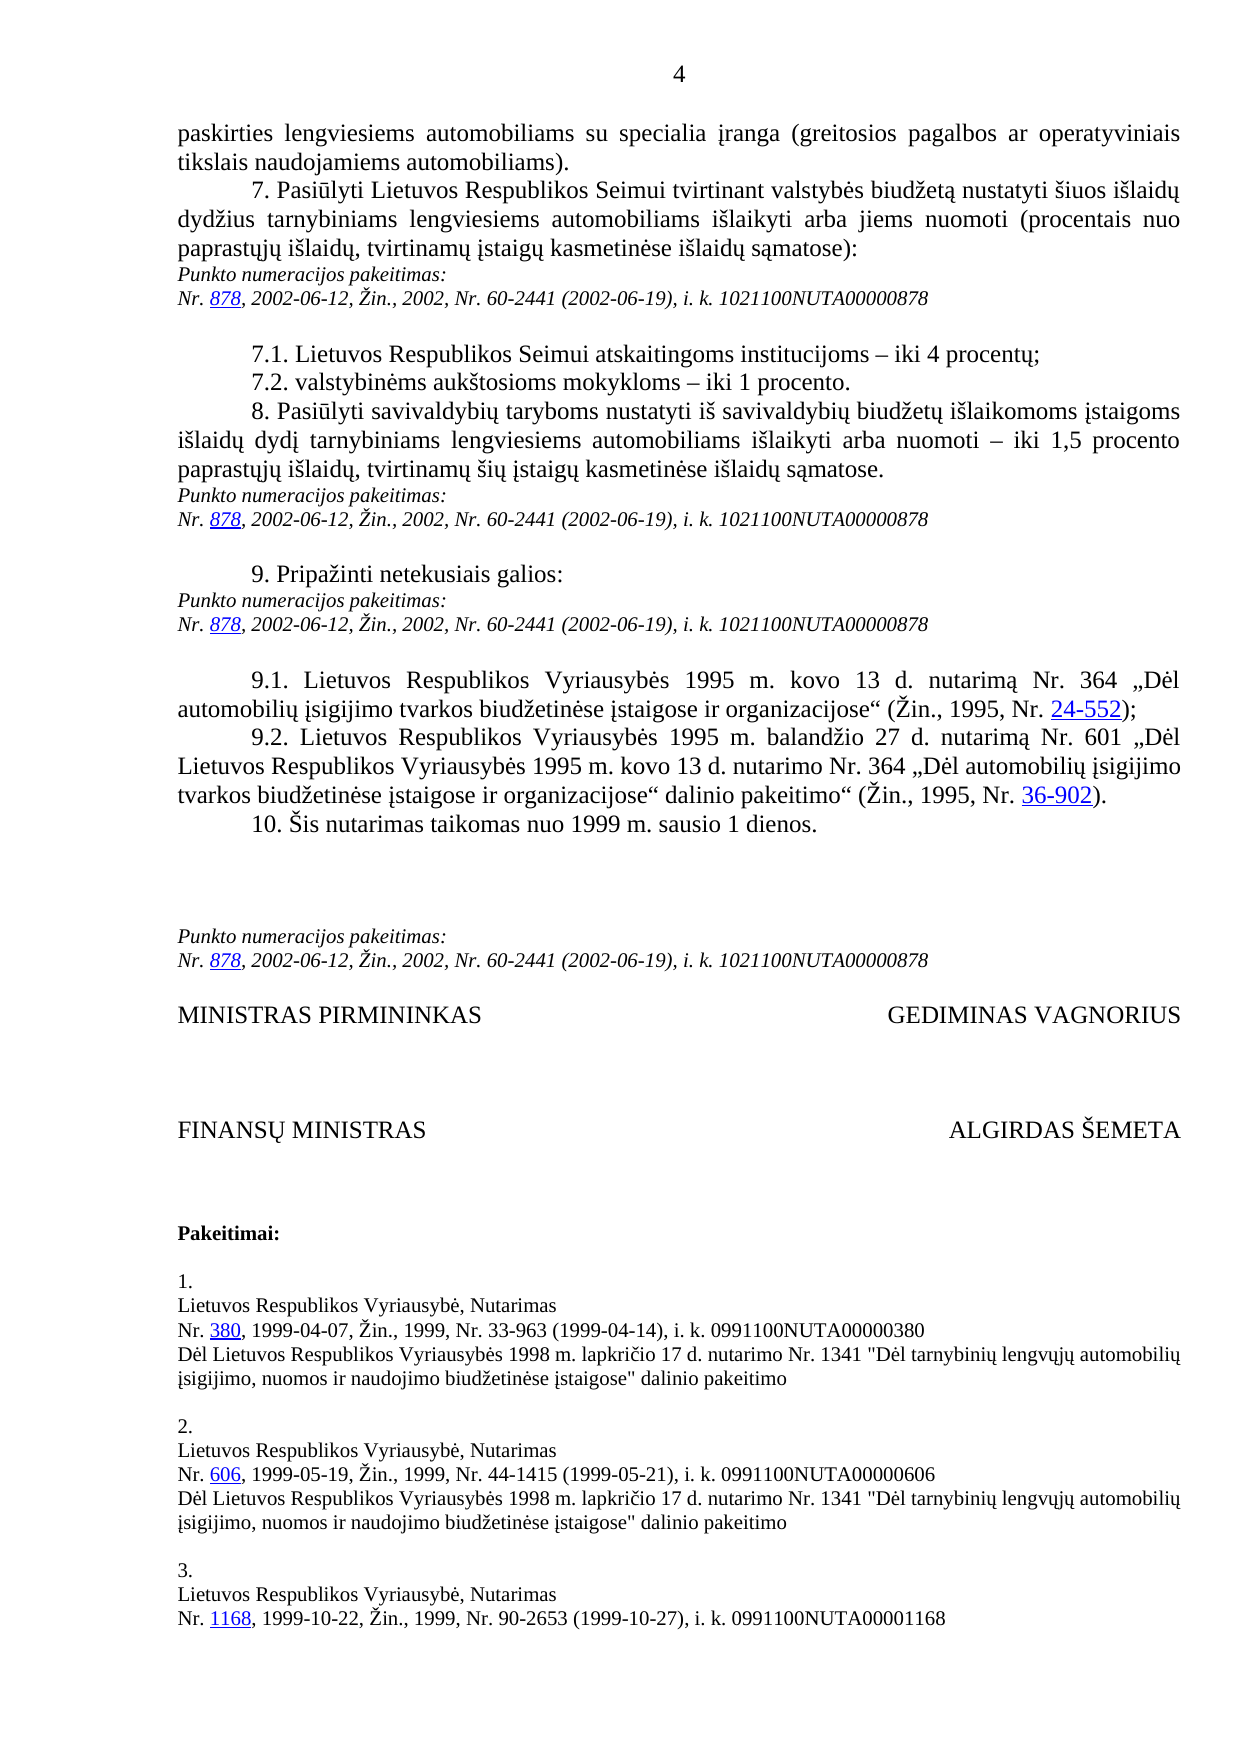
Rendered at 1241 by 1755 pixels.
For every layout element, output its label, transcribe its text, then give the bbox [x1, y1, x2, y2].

text 9. Pripažinti netekusiais galios: [177, 559, 1181, 588]
text 10. Šis nutarimas taikomas nuo 1999 m. sausio 1 dienos. [177, 809, 1181, 837]
text Dėl Lietuvos Respublikos Vyriausybės 1998 m. lapkričio 17 d. nutarimo Nr. 1341 "Dėl tarnybinių lengvųjų automobilių įsigijimo, nuomos ir naudojimo biudžetinėse įstaigose" dalinio pakeitimo [177, 1342, 1181, 1390]
text 7.1. Lietuvos Respublikos Seimui atskaitingoms institucijoms – iki 4 procentų; [177, 339, 1181, 367]
text 3. [177, 1558, 1181, 1582]
text MINISTRAS PIRMININKAS GEDIMINAS VAGNORIUS [177, 1001, 1181, 1029]
text Nr. 1168, 1999-10-22, Žin., 1999, Nr. 90-2653 (1999-10-27), i. k. 0991100NUTA00001168 [177, 1606, 1181, 1630]
text 7.2. valstybinėms aukštosioms mokykloms – iki 1 procento. [177, 367, 1181, 396]
text Lietuvos Respublikos Vyriausybė, Nutarimas [177, 1293, 1181, 1317]
text 7. Pasiūlyti Lietuvos Respublikos Seimui tvirtinant valstybės biudžetą nustatyti šiuos išlaidų dydžius tarnybiniams lengviesiems automobiliams išlaikyti arba jiems nuomoti (procentais nuo paprastųjų išlaidų, tvirtinamų įstaigų kasmetinėse išlaidų sąmatose): [177, 176, 1181, 262]
text Punkto numeracijos pakeitimas: [177, 262, 1181, 286]
text 9.2. Lietuvos Respublikos Vyriausybės 1995 m. balandžio 27 d. nutarimą Nr. 601 „Dėl Lietuvos Respublikos Vyriausybės 1995 m. kovo 13 d. nutarimo Nr. 364 „Dėl automobilių įsigijimo tvarkos biudžetinėse įstaigose ir organizacijose“ dalinio pakeitimo“ (Žin., 1995, Nr. 36-902). [177, 722, 1181, 809]
text Lietuvos Respublikos Vyriausybė, Nutarimas [177, 1582, 1181, 1606]
text FINANSŲ MINISTRAS ALGIRDAS ŠEMETA [177, 1116, 1181, 1144]
text Nr. 878, 2002-06-12, Žin., 2002, Nr. 60-2441 (2002-06-19), i. k. 1021100NUTA00000878 [177, 507, 1181, 531]
text Nr. 606, 1999-05-19, Žin., 1999, Nr. 44-1415 (1999-05-21), i. k. 0991100NUTA00000606 [177, 1462, 1181, 1486]
text 8. Pasiūlyti savivaldybių taryboms nustatyti iš savivaldybių biudžetų išlaikomoms įstaigoms išlaidų dydį tarnybiniams lengviesiems automobiliams išlaikyti arba nuomoti – iki 1,5 procento paprastųjų išlaidų, tvirtinamų šių įstaigų kasmetinėse išlaidų sąmatose. [177, 396, 1181, 482]
text 9.1. Lietuvos Respublikos Vyriausybės 1995 m. kovo 13 d. nutarimą Nr. 364 „Dėl automobilių įsigijimo tvarkos biudžetinėse įstaigose ir organizacijose“ (Žin., 1995, Nr. 24-552); [177, 665, 1181, 722]
text 2. [177, 1414, 1181, 1438]
text 1. [177, 1269, 1181, 1293]
text Dėl Lietuvos Respublikos Vyriausybės 1998 m. lapkričio 17 d. nutarimo Nr. 1341 "Dėl tarnybinių lengvųjų automobilių įsigijimo, nuomos ir naudojimo biudžetinėse įstaigose" dalinio pakeitimo [177, 1486, 1181, 1534]
text Punkto numeracijos pakeitimas: [177, 588, 1181, 612]
text Pakeitimai: [177, 1221, 1181, 1245]
text Nr. 878, 2002-06-12, Žin., 2002, Nr. 60-2441 (2002-06-19), i. k. 1021100NUTA00000878 [177, 286, 1181, 310]
text Punkto numeracijos pakeitimas: [177, 924, 1181, 948]
text paskirties lengviesiems automobiliams su specialia įranga (greitosios pagalbos ar operatyviniais tikslais naudojamiems automobiliams). [177, 118, 1181, 176]
text Punkto numeracijos pakeitimas: [177, 482, 1181, 507]
text Nr. 878, 2002-06-12, Žin., 2002, Nr. 60-2441 (2002-06-19), i. k. 1021100NUTA00000878 [177, 948, 1181, 972]
text Nr. 380, 1999-04-07, Žin., 1999, Nr. 33-963 (1999-04-14), i. k. 0991100NUTA00000380 [177, 1317, 1181, 1342]
text Lietuvos Respublikos Vyriausybė, Nutarimas [177, 1438, 1181, 1462]
text Nr. 878, 2002-06-12, Žin., 2002, Nr. 60-2441 (2002-06-19), i. k. 1021100NUTA00000878 [177, 612, 1181, 636]
